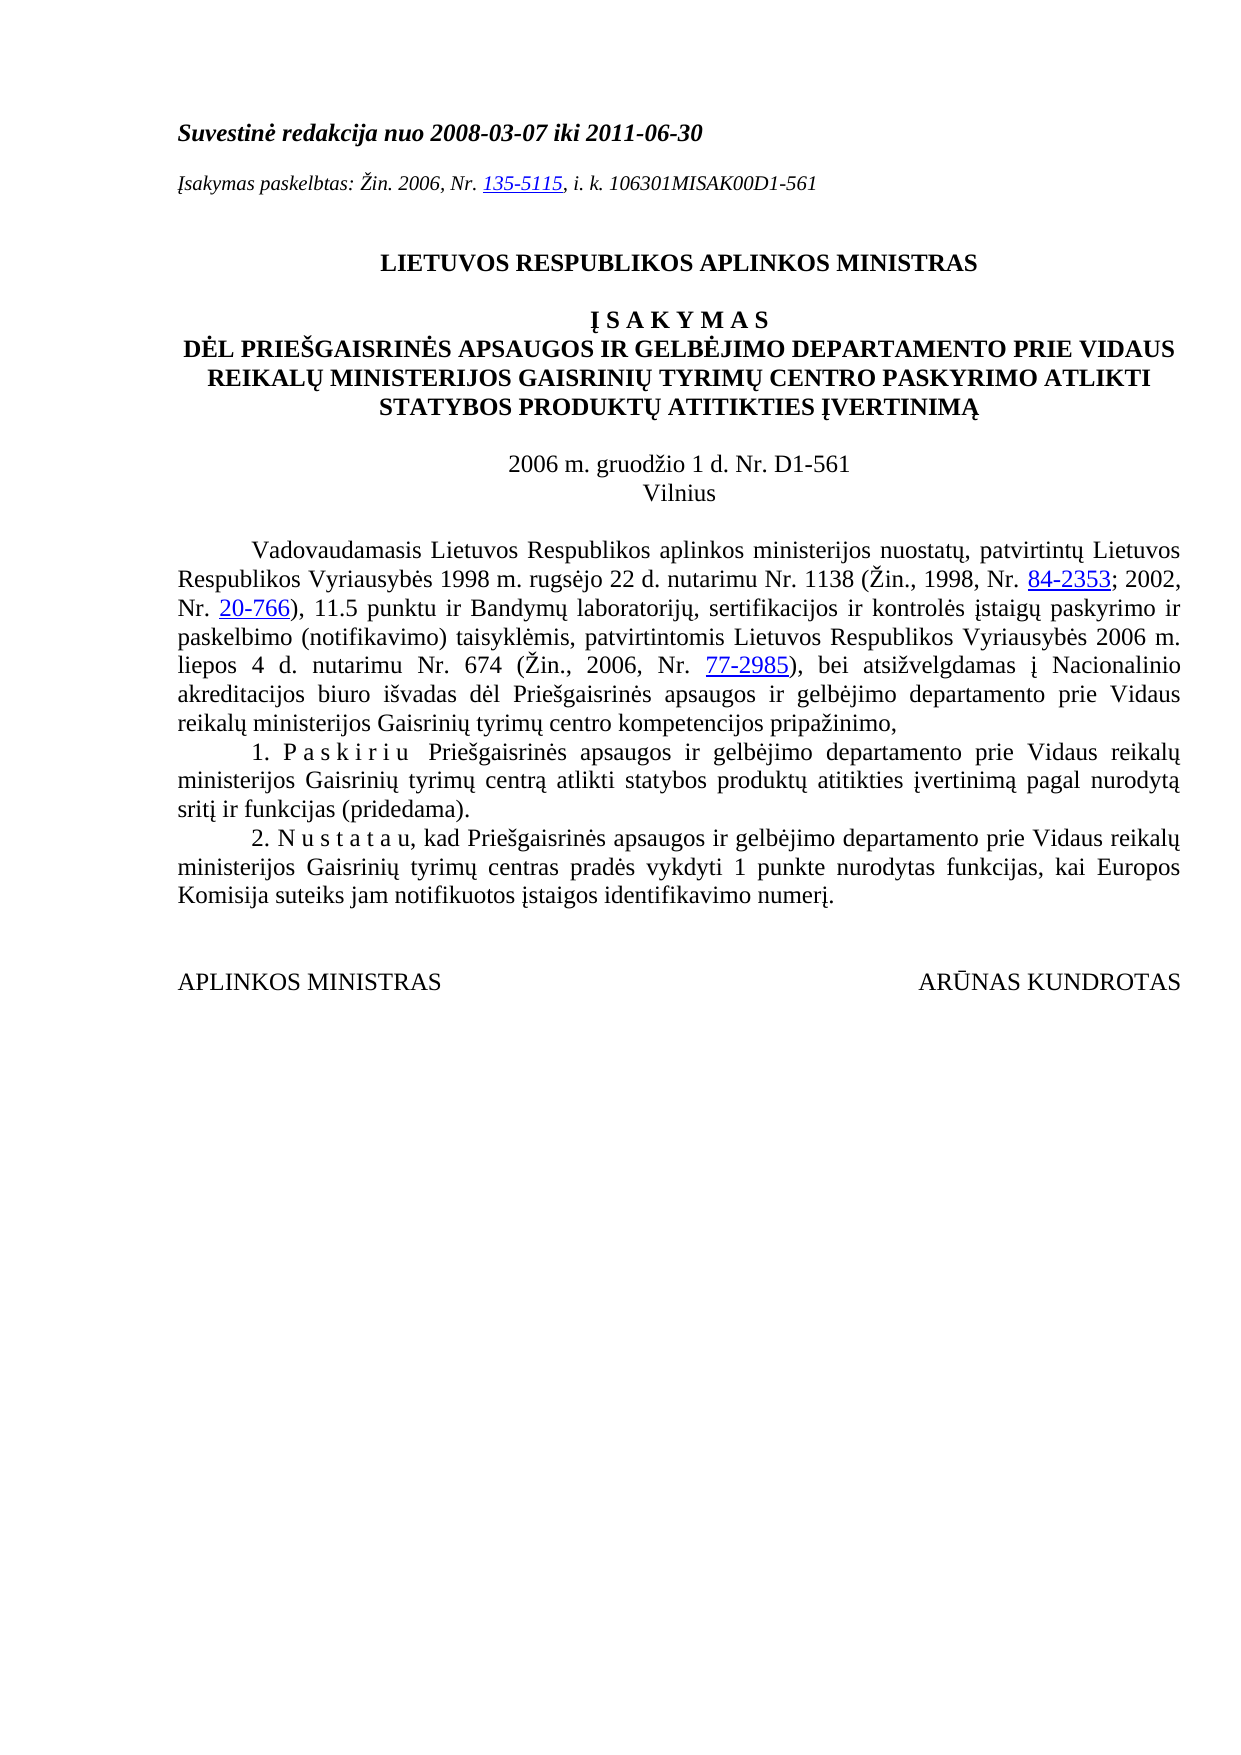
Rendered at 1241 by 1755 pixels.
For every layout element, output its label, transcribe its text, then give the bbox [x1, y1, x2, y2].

text Vilnius [177, 478, 1181, 507]
text DĖL PRIEŠGAISRINĖS APSAUGOS IR GELBĖJIMO DEPARTAMENTO PRIE VIDAUS REIKALŲ MINISTERIJOS GAISRINIŲ TYRIMŲ CENTRO PASKYRIMO ATLIKTI STATYBOS PRODUKTŲ ATITIKTIES ĮVERTINIMĄ [177, 334, 1181, 420]
text 2006 m. gruodžio 1 d. Nr. D1-561 [177, 449, 1181, 478]
text Įsakymas paskelbtas: Žin. 2006, Nr. 135-5115, i. k. 106301MISAK00D1-561 [177, 171, 1181, 195]
text 1. Paskiriu Priešgaisrinės apsaugos ir gelbėjimo departamento prie Vidaus reikalų ministerijos Gaisrinių tyrimų centrą atlikti statybos produktų atitikties įvertinimą pagal nurodytą sritį ir funkcijas (pridedama). [177, 737, 1181, 823]
text Vadovaudamasis Lietuvos Respublikos aplinkos ministerijos nuostatų, patvirtintų Lietuvos Respublikos Vyriausybės 1998 m. rugsėjo 22 d. nutarimu Nr. 1138 (Žin., 1998, Nr. 84-2353; 2002, Nr. 20-766), 11.5 punktu ir Bandymų laboratorijų, sertifikacijos ir kontrolės įstaigų paskyrimo ir paskelbimo (notifikavimo) taisyklėmis, patvirtintomis Lietuvos Respublikos Vyriausybės 2006 m. liepos 4 d. nutarimu Nr. 674 (Žin., 2006, Nr. 77-2985), bei atsižvelgdamas į Nacionalinio akreditacijos biuro išvadas dėl Priešgaisrinės apsaugos ir gelbėjimo departamento prie Vidaus reikalų ministerijos Gaisrinių tyrimų centro kompetencijos pripažinimo, [177, 535, 1181, 737]
text LIETUVOS RESPUBLIKOS APLINKOS MINISTRAS [177, 248, 1181, 277]
text Suvestinė redakcija nuo 2008-03-07 iki 2011-06-30 [177, 118, 1181, 147]
text Į S A K Y M A S [177, 305, 1181, 334]
text 2. Nustatau, kad Priešgaisrinės apsaugos ir gelbėjimo departamento prie Vidaus reikalų ministerijos Gaisrinių tyrimų centras pradės vykdyti 1 punkte nurodytas funkcijas, kai Europos Komisija suteiks jam notifikuotos įstaigos identifikavimo numerį. [177, 823, 1181, 909]
text APLINKOS MINISTRAS ARŪNAS KUNDROTAS [177, 967, 1181, 995]
